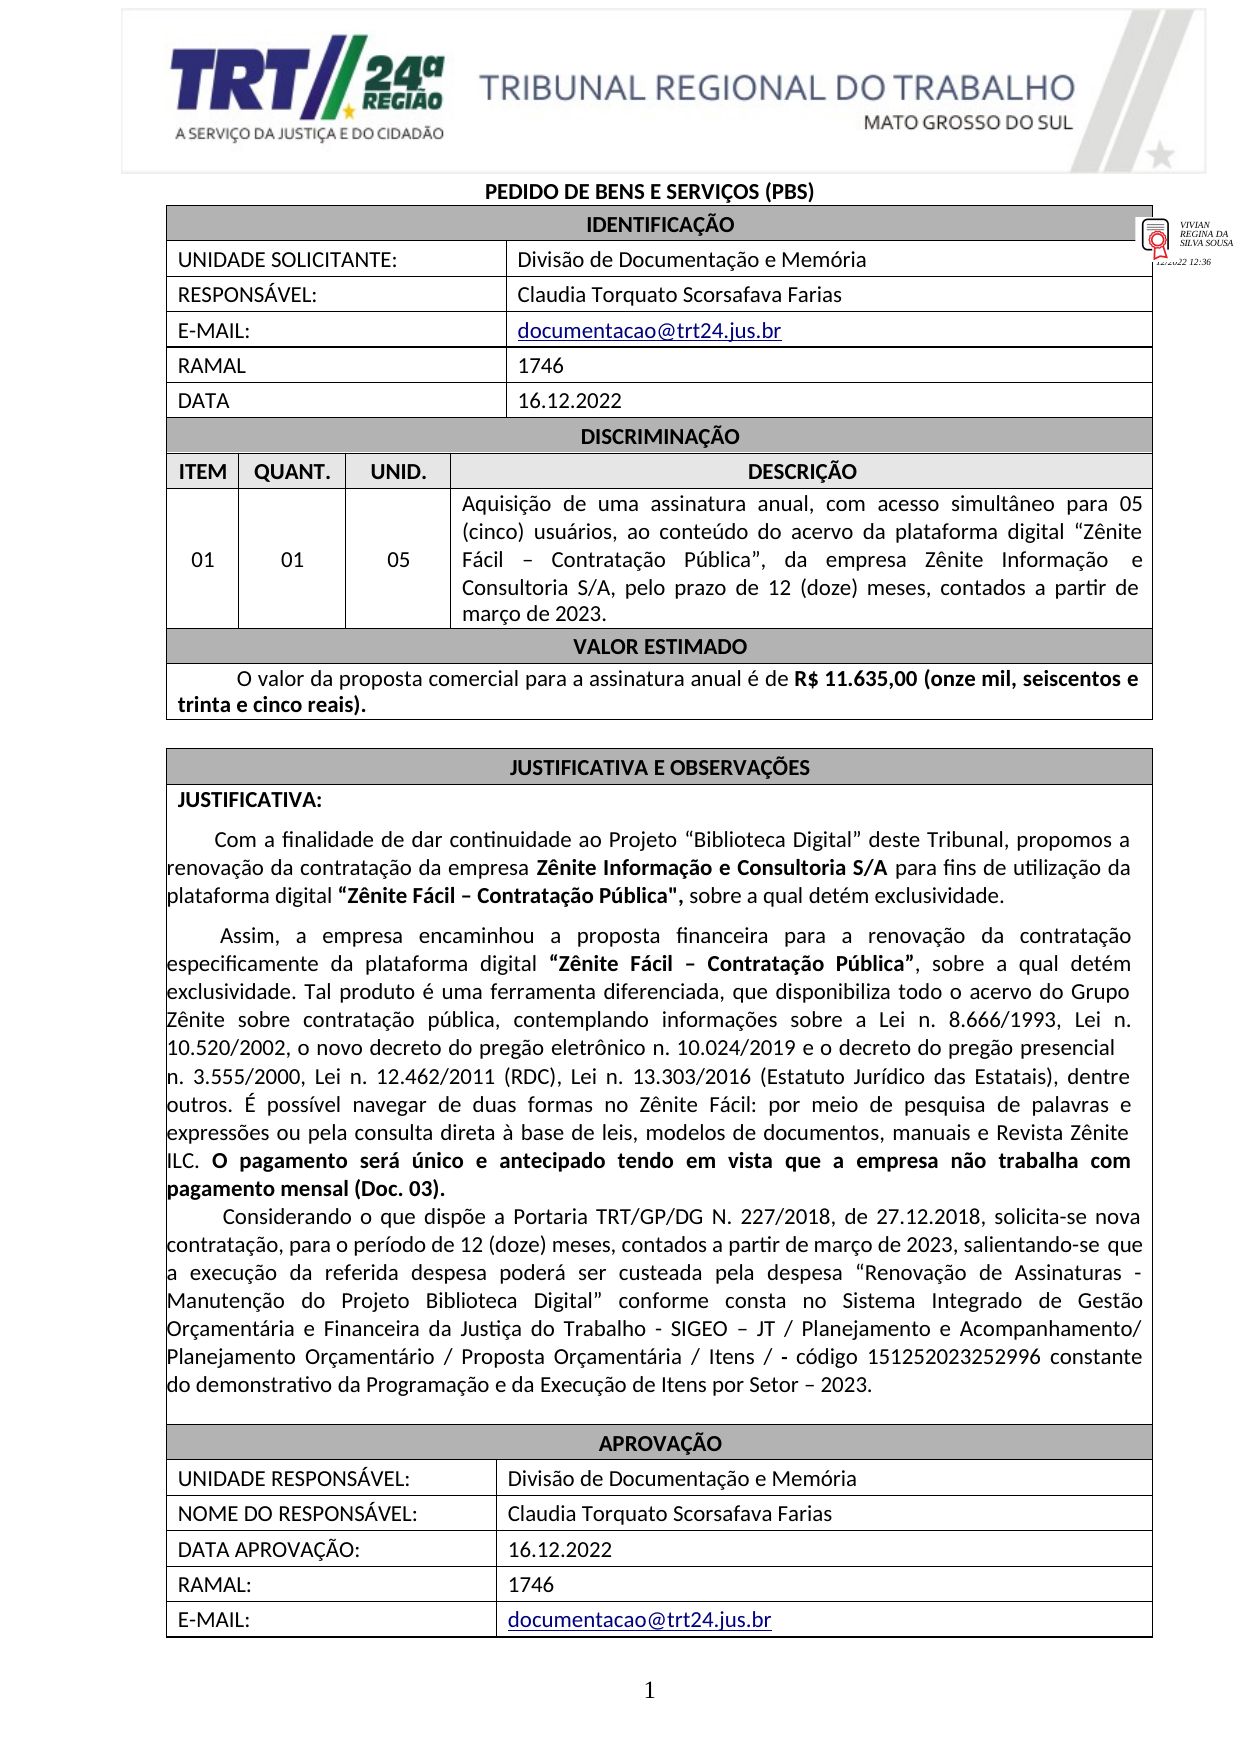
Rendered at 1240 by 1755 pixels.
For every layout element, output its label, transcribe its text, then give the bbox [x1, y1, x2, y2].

table_cell Claudia Torquato Scorsafava Farias [507, 277, 1152, 311]
table_cell NOME DO RESPONSÁVEL: [167, 1496, 496, 1530]
table_cell DESCRIÇÃO [451, 454, 1152, 488]
table_header IDENTIFICAÇÃO [167, 206, 1152, 240]
table_cell 01 [239, 489, 345, 628]
text PEDIDO DE BENS E SERVIÇOS (PBS) [483, 177, 816, 205]
table_cell UNID. [346, 454, 450, 488]
table_cell 16.12.2022 [497, 1531, 1152, 1566]
table_cell Aquisição de uma assinatura anual, com acesso simultâneo para 05 (cinco) usuários, ao conteúdo do acervo da plataforma digital “Zênite Fácil – Contratação Pública”, da empresa Zênite Informação e Consultoria S/A, pelo prazo de 12 (doze) meses, contados a partir de março de 2023. [451, 489, 1152, 628]
table_cell 1746 [507, 348, 1152, 382]
table_cell 05 [346, 489, 450, 628]
text 12/2022 12:36 [1156, 257, 1239, 268]
table_cell E-MAIL: [167, 1602, 496, 1636]
table_cell VALOR ESTIMADO [167, 629, 1152, 663]
table_cell UNIDADE SOLICITANTE: [167, 241, 506, 276]
table_cell DATA [167, 383, 506, 417]
table_cell DATA APROVAÇÃO: [167, 1531, 496, 1566]
table_cell 1746 [497, 1567, 1152, 1601]
table_cell QUANT. [239, 454, 345, 488]
table_cell 16.12.2022 [507, 383, 1152, 417]
table_cell APROVAÇÃO [167, 1425, 1152, 1459]
table_cell UNIDADE RESPONSÁVEL: [167, 1460, 496, 1495]
table_cell JUSTIFICATIVA: Com a finalidade de dar continuidade ao Projeto “Biblioteca Digital” deste Tribunal, propomos a renovação da contratação da empresa Zênite Informação e Consultoria S/A para fins de utilização da plataforma digital “Zênite Fácil – Contratação Pública", sobre a qual detém exclusividade. Assim, a empresa encaminhou a proposta financeira para a renovação da contratação especificamente da plataforma digital “Zênite Fácil – Contratação Pública”, sobre a qual detém exclusividade. Tal produto é uma ferramenta diferenciada, que disponibiliza todo o acervo do Grupo Zênite sobre contratação pública, contemplando informações sobre a Lei n. 8.666/1993, Lei n. 10.520/2002, o novo decreto do pregão eletrônico n. 10.024/2019 e o decreto do pregão presencial n. 3.555/2000, Lei n. 12.462/2011 (RDC), Lei n. 13.303/2016 (Estatuto Jurídico das Estatais), dentre outros. É possível navegar de duas formas no Zênite Fácil: por meio de pesquisa de palavras e expressões ou pela consulta direta à base de leis, modelos de documentos, manuais e Revista Zênite ILC. O pagamento será único e antecipado tendo em vista que a empresa não trabalha com pagamento mensal (Doc. 03). Considerando o que dispõe a Portaria TRT/GP/DG N. 227/2018, de 27.12.2018, solicita-se nova contratação, para o período de 12 (doze) meses, contados a partir de março de 2023, salientando-se que a execução da referida despesa poderá ser custeada pela despesa “Renovação de Assinaturas - Manutenção do Projeto Biblioteca Digital” conforme consta no Sistema Integrado de Gestão Orçamentária e Financeira da Justiça do Trabalho - SIGEO – JT / Planejamento e Acompanhamento/ Planejamento Orçamentário / Proposta Orçamentária / Itens / - código 151252023252996 constante do demonstrativo da Programação e da Execução de Itens por Setor – 2023. [167, 785, 1152, 1424]
table_cell E-MAIL: [167, 312, 506, 346]
table_cell documentacao@trt24.jus.br [507, 312, 1152, 346]
table_cell O valor da proposta comercial para a assinatura anual é de R$ 11.635,00 (onze mil, seiscentos e trinta e cinco reais). [167, 664, 1152, 719]
table_cell Divisão de Documentação e Memória [497, 1460, 1152, 1495]
table_cell Divisão de Documentação e Memória 16/ [507, 241, 1152, 276]
text VIVIAN REGINA DA SILVA SOUSA [1180, 221, 1235, 249]
table_cell RAMAL: [167, 1567, 496, 1601]
text 1 [147, 1675, 1152, 1704]
table_header JUSTIFICATIVA E OBSERVAÇÕES [167, 749, 1152, 784]
table_cell RESPONSÁVEL: [167, 277, 506, 311]
table_cell 01 [167, 489, 238, 628]
table_cell DISCRIMINAÇÃO [167, 418, 1152, 452]
table_cell RAMAL [167, 348, 506, 382]
table_cell Claudia Torquato Scorsafava Farias [497, 1496, 1152, 1530]
table_cell ITEM [167, 454, 238, 488]
table_cell documentacao@trt24.jus.br [497, 1602, 1152, 1636]
